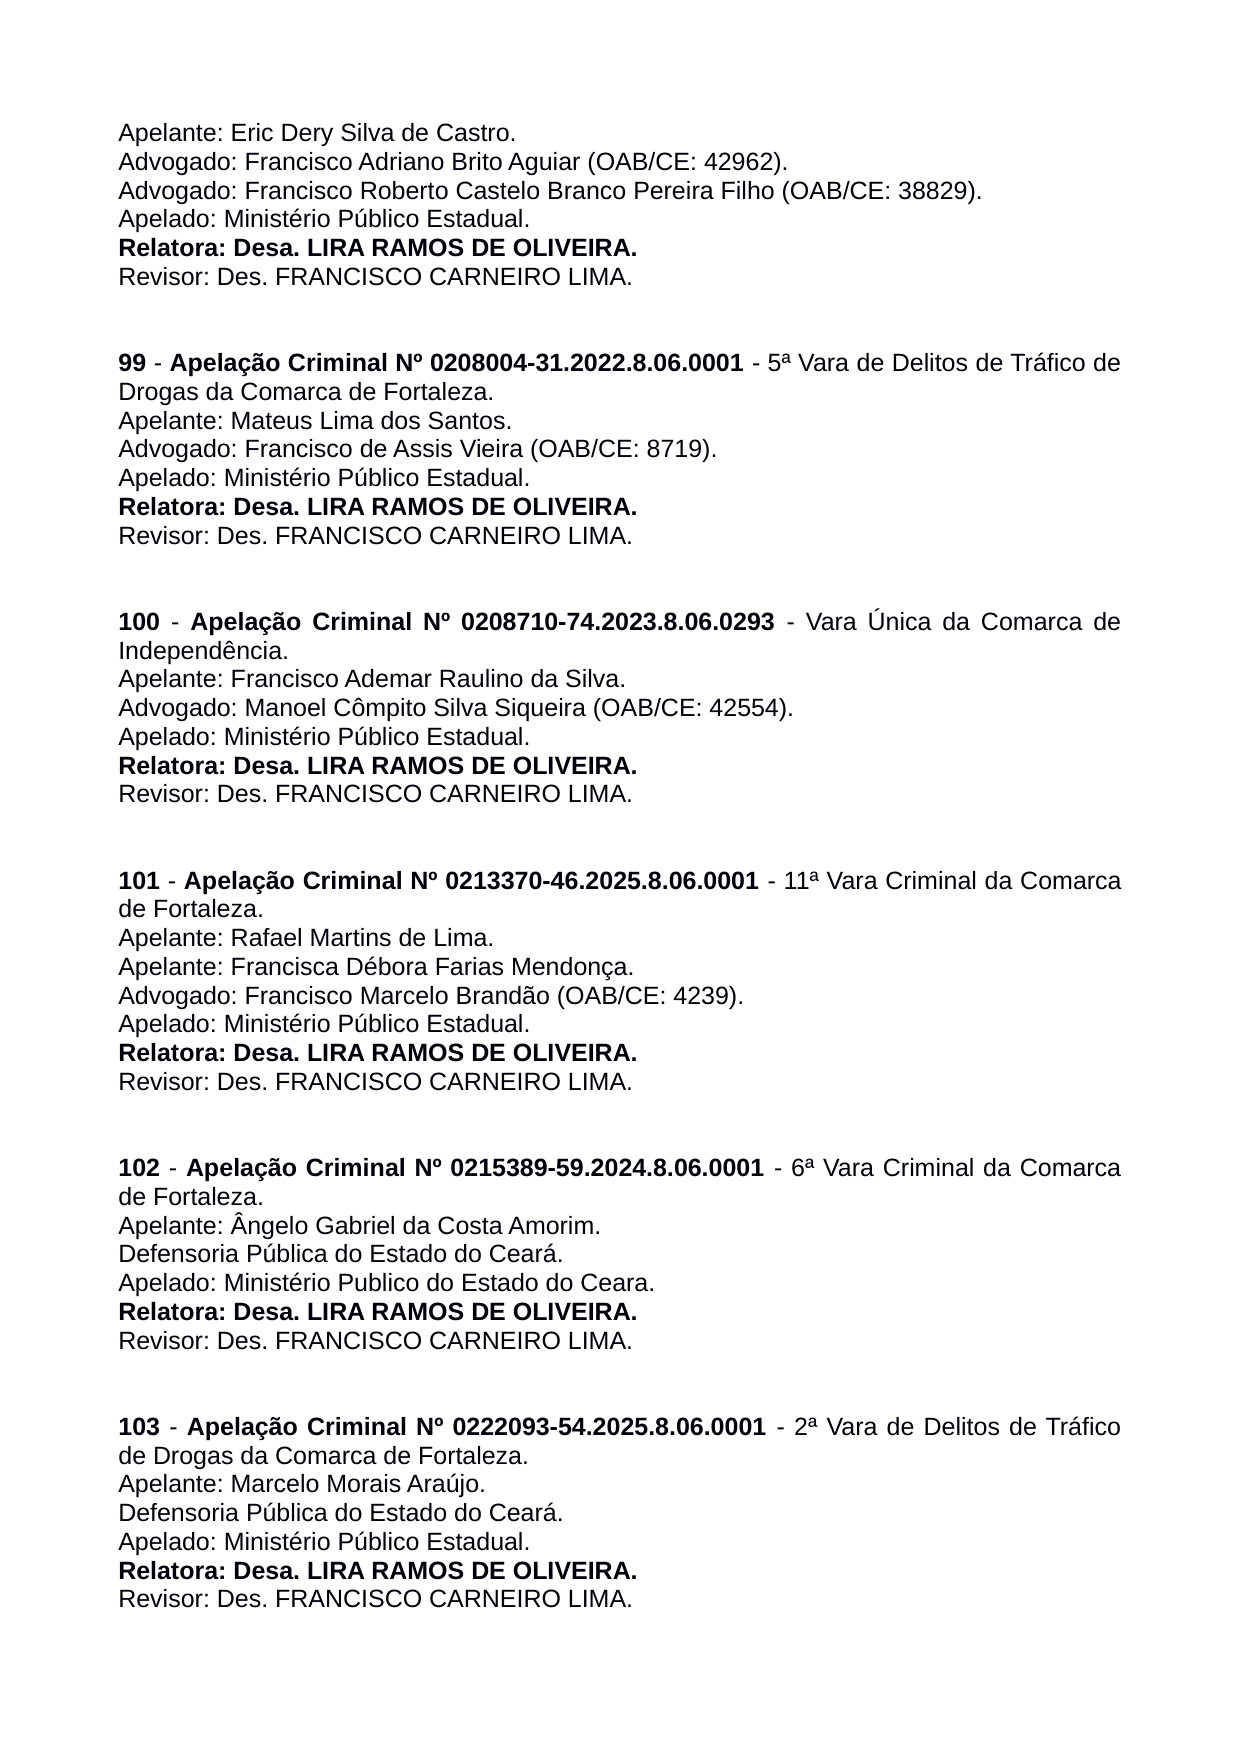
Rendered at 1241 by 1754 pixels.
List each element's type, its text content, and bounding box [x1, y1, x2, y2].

text 100 - Apelação Criminal Nº 0208710-74.2023.8.06.0293 - Vara Única da Comarca de Independência. [118, 607, 1122, 664]
text Apelado: Ministério Público Estadual. [118, 722, 1122, 751]
text Apelado: Ministério Público Estadual. [118, 1009, 1122, 1038]
text Apelante: Francisca Débora Farias Mendonça. [118, 952, 1122, 981]
text Relatora: Desa. LIRA RAMOS DE OLIVEIRA. [118, 233, 1122, 262]
text Relatora: Desa. LIRA RAMOS DE OLIVEIRA. [118, 492, 1122, 521]
text Advogado: Francisco Roberto Castelo Branco Pereira Filho (OAB/CE: 38829). [118, 176, 1122, 204]
text Relatora: Desa. LIRA RAMOS DE OLIVEIRA. [118, 1038, 1122, 1067]
text Relatora: Desa. LIRA RAMOS DE OLIVEIRA. [118, 751, 1122, 779]
text Apelado: Ministério Público Estadual. [118, 463, 1122, 492]
text Defensoria Pública do Estado do Ceará. [118, 1498, 1122, 1527]
text Revisor: Des. FRANCISCO CARNEIRO LIMA. [118, 1326, 1122, 1354]
text 101 - Apelação Criminal Nº 0213370-46.2025.8.06.0001 - 11ª Vara Criminal da Comarca de Fortaleza. [118, 866, 1122, 923]
text 102 - Apelação Criminal Nº 0215389-59.2024.8.06.0001 - 6ª Vara Criminal da Comarca de Fortaleza. [118, 1153, 1122, 1211]
text Apelante: Marcelo Morais Araújo. [118, 1469, 1122, 1498]
text Advogado: Francisco de Assis Vieira (OAB/CE: 8719). [118, 434, 1122, 463]
text Revisor: Des. FRANCISCO CARNEIRO LIMA. [118, 521, 1122, 549]
text Apelante: Mateus Lima dos Santos. [118, 406, 1122, 434]
text 99 - Apelação Criminal Nº 0208004-31.2022.8.06.0001 - 5ª Vara de Delitos de Tráfico de Drogas da Comarca de Fortaleza. [118, 348, 1122, 406]
text Apelante: Francisco Ademar Raulino da Silva. [118, 664, 1122, 693]
text Apelante: Ângelo Gabriel da Costa Amorim. [118, 1211, 1122, 1239]
text Revisor: Des. FRANCISCO CARNEIRO LIMA. [118, 262, 1122, 291]
text Apelado: Ministério Público Estadual. [118, 204, 1122, 233]
text Revisor: Des. FRANCISCO CARNEIRO LIMA. [118, 779, 1122, 808]
text Advogado: Francisco Adriano Brito Aguiar (OAB/CE: 42962). [118, 147, 1122, 176]
text Revisor: Des. FRANCISCO CARNEIRO LIMA. [118, 1067, 1122, 1096]
text Advogado: Francisco Marcelo Brandão (OAB/CE: 4239). [118, 981, 1122, 1009]
text Apelante: Eric Dery Silva de Castro. [118, 118, 1122, 147]
text Defensoria Pública do Estado do Ceará. [118, 1239, 1122, 1268]
text Revisor: Des. FRANCISCO CARNEIRO LIMA. [118, 1584, 1122, 1613]
text Apelado: Ministério Público Estadual. [118, 1527, 1122, 1556]
text Apelante: Rafael Martins de Lima. [118, 923, 1122, 952]
text Relatora: Desa. LIRA RAMOS DE OLIVEIRA. [118, 1297, 1122, 1326]
text Relatora: Desa. LIRA RAMOS DE OLIVEIRA. [118, 1556, 1122, 1584]
text 103 - Apelação Criminal Nº 0222093-54.2025.8.06.0001 - 2ª Vara de Delitos de Tráfico de Drogas da Comarca de Fortaleza. [118, 1412, 1122, 1469]
text Advogado: Manoel Cômpito Silva Siqueira (OAB/CE: 42554). [118, 693, 1122, 722]
text Apelado: Ministério Publico do Estado do Ceara. [118, 1268, 1122, 1297]
